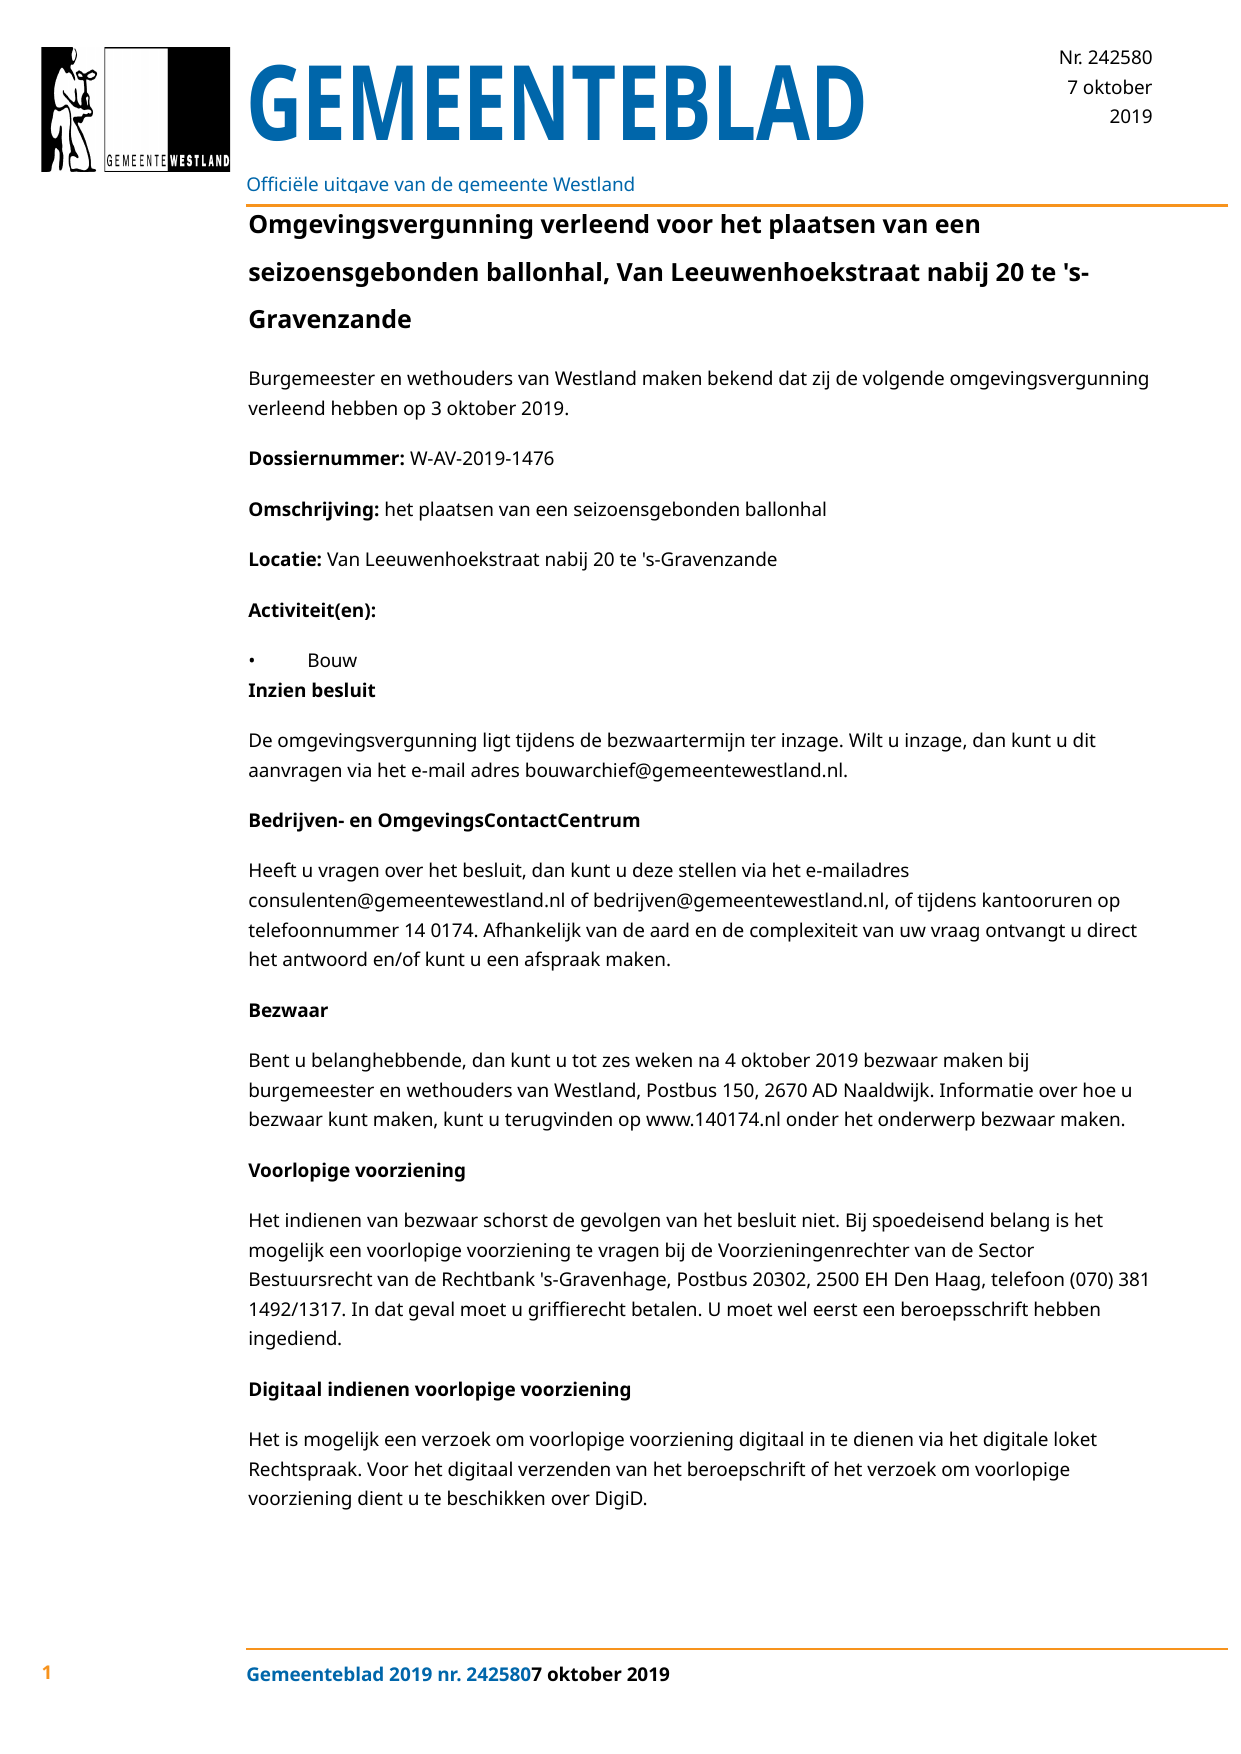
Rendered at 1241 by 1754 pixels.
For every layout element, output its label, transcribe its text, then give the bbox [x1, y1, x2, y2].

text Omgevingsvergunning verleend voor het plaatsen van een seizoensgebonden ballonhal, Van Leeuwenhoekstraat nabij 20 te 's-Gravenzande [248, 207, 1152, 336]
text Bent u belanghebbende, dan kunt u tot zes weken na 4 oktober 2019 bezwaar maken bij burgemeester en wethouders van Westland, Postbus 150, 2670 AD Naaldwijk. Informatie over hoe u bezwaar kunt maken, kunt u terugvinden op www.140174.nl onder het onderwerp bezwaar maken. [248, 1047, 1152, 1132]
text Activiteit(en): [248, 597, 1152, 622]
text Bedrijven- en OmgevingsContactCentrum [248, 807, 1152, 833]
text Bezwaar [248, 997, 1152, 1022]
text Digitaal indienen voorlopige voorziening [248, 1376, 1152, 1402]
text De omgevingsvergunning ligt tijdens de bezwaartermijn ter inzage. Wilt u inzage, dan kunt u dit aanvragen via het e-mail adres bouwarchief@gemeentewestland.nl. [248, 727, 1152, 782]
text Voorlopige voorziening [248, 1157, 1152, 1182]
text Inzien besluit [248, 677, 1152, 702]
text Dossiernummer: W-AV-2019-1476 [248, 446, 1152, 471]
list Bouw [248, 647, 1152, 673]
text Locatie: Van Leeuwenhoekstraat nabij 20 te 's-Gravenzande [248, 546, 1152, 572]
text Het indienen van bezwaar schorst de gevolgen van het besluit niet. Bij spoedeisend belang is het mogelijk een voorlopige voorziening te vragen bij de Voorzieningenrechter van de Sector Bestuursrecht van de Rechtbank 's-Gravenhage, Postbus 20302, 2500 EH Den Haag, telefoon (070) 381 1492/1317. In dat geval moet u griffierecht betalen. U moet wel eerst een beroepsschrift hebben ingediend. [248, 1207, 1152, 1351]
text Omschrijving: het plaatsen van een seizoensgebonden ballonhal [248, 496, 1152, 522]
text Het is mogelijk een verzoek om voorlopige voorziening digitaal in te dienen via het digitale loket Rechtspraak. Voor het digitaal verzenden van het beroepschrift of het verzoek om voorlopige voorziening dient u te beschikken over DigiD. [248, 1426, 1152, 1511]
text Heeft u vragen over het besluit, dan kunt u deze stellen via het e-mailadres consulenten@gemeentewestland.nl of bedrijven@gemeentewestland.nl, of tijdens kantooruren op telefoonnummer 14 0174. Afhankelijk van de aard en de complexiteit van uw vraag ontvangt u direct het antwoord en/of kunt u een afspraak maken. [248, 858, 1152, 972]
picture [41, 47, 231, 172]
text Burgemeester en wethouders van Westland maken bekend dat zij de volgende omgevingsvergunning verleend hebben op 3 oktober 2019. [248, 366, 1152, 421]
